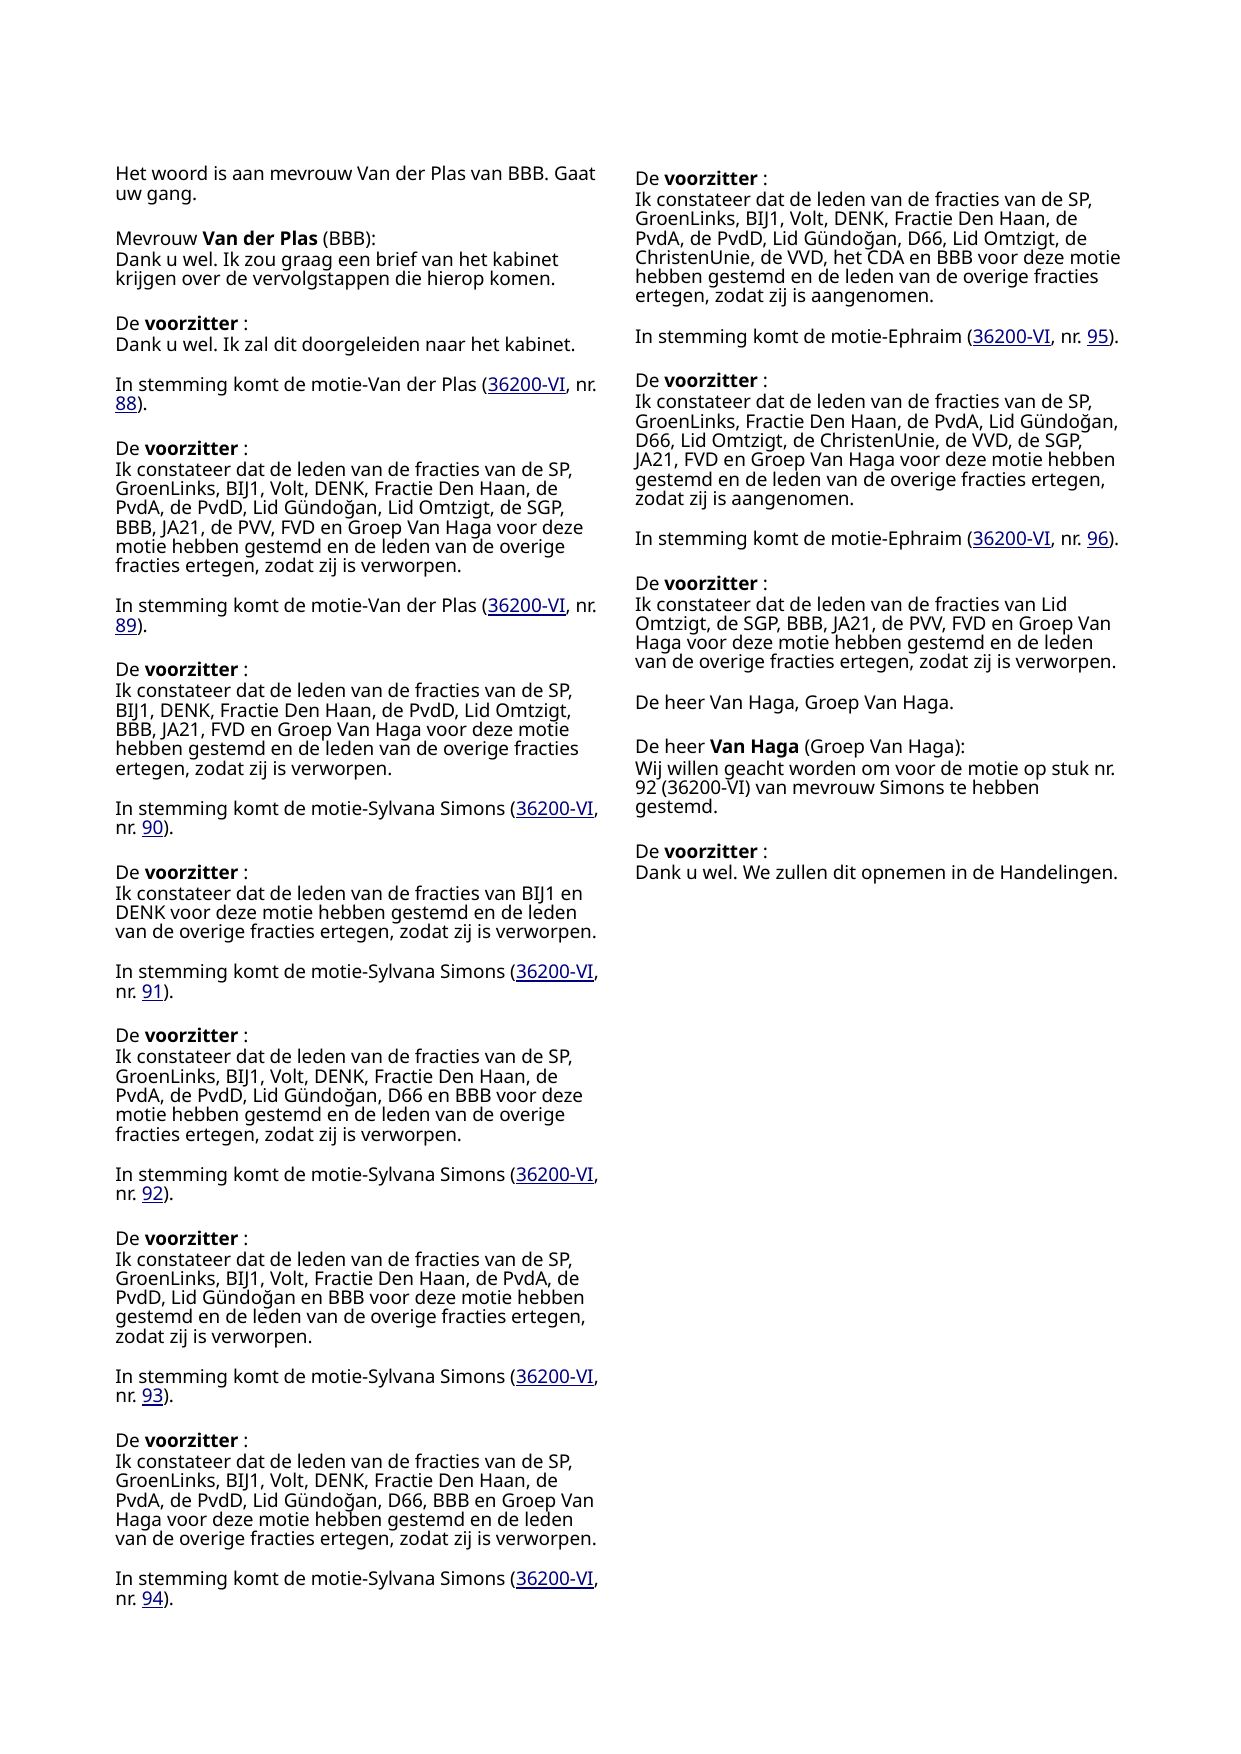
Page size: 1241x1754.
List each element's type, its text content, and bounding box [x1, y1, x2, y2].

text In stemming komt de motie-Sylvana Simons (36200-VI, nr. 93). [115, 1368, 605, 1406]
text De voorzitter : [635, 838, 1125, 864]
text Ik constateer dat de leden van de fracties van de SP, GroenLinks, BIJ1, Volt, Fractie Den Haan, de PvdA, de PvdD, Lid Gündoğan en BBB voor deze motie hebben gestemd en de leden van de overige fracties ertegen, zodat zij is verworpen. [115, 1251, 605, 1347]
text De voorzitter : [115, 1225, 605, 1251]
text In stemming komt de motie-Van der Plas (36200-VI, nr. 88). [115, 376, 605, 414]
text In stemming komt de motie-Ephraim (36200-VI, nr. 96). [635, 530, 1125, 549]
text De voorzitter : [115, 1427, 605, 1453]
text De heer Van Haga (Groep Van Haga): [635, 734, 1125, 759]
text Dank u wel. Ik zal dit doorgeleiden naar het kabinet. [115, 336, 605, 355]
text De voorzitter : [635, 165, 1125, 191]
text In stemming komt de motie-Van der Plas (36200-VI, nr. 89). [115, 597, 605, 636]
text Ik constateer dat de leden van de fracties van Lid Omtzigt, de SGP, BBB, JA21, de PVV, FVD en Groep Van Haga voor deze motie hebben gestemd en de leden van de overige fracties ertegen, zodat zij is verworpen. [635, 596, 1125, 673]
text In stemming komt de motie-Sylvana Simons (36200-VI, nr. 94). [115, 1570, 605, 1609]
text Ik constateer dat de leden van de fracties van de SP, GroenLinks, BIJ1, Volt, DENK, Fractie Den Haan, de PvdA, de PvdD, Lid Gündoğan, D66 en BBB voor deze motie hebben gestemd en de leden van de overige fracties ertegen, zodat zij is verworpen. [115, 1048, 605, 1145]
text Dank u wel. Ik zou graag een brief van het kabinet krijgen over de vervolgstappen die hierop komen. [115, 251, 605, 289]
text Ik constateer dat de leden van de fracties van de SP, GroenLinks, BIJ1, Volt, DENK, Fractie Den Haan, de PvdA, de PvdD, Lid Gündoğan, D66, Lid Omtzigt, de ChristenUnie, de VVD, het CDA en BBB voor deze motie hebben gestemd en de leden van de overige fracties ertegen, zodat zij is aangenomen. [635, 191, 1125, 307]
text Dank u wel. We zullen dit opnemen in de Handelingen. [635, 864, 1125, 883]
text Ik constateer dat de leden van de fracties van de SP, BIJ1, DENK, Fractie Den Haan, de PvdD, Lid Omtzigt, BBB, JA21, FVD en Groep Van Haga voor deze motie hebben gestemd en de leden van de overige fracties ertegen, zodat zij is verworpen. [115, 682, 605, 779]
text Ik constateer dat de leden van de fracties van de SP, GroenLinks, BIJ1, Volt, DENK, Fractie Den Haan, de PvdA, de PvdD, Lid Gündoğan, D66, BBB en Groep Van Haga voor deze motie hebben gestemd en de leden van de overige fracties ertegen, zodat zij is verworpen. [115, 1453, 605, 1549]
text Wij willen geacht worden om voor de motie op stuk nr. 92 (36200-VI) van mevrouw Simons te hebben gestemd. [635, 759, 1125, 817]
text Ik constateer dat de leden van de fracties van de SP, GroenLinks, BIJ1, Volt, DENK, Fractie Den Haan, de PvdA, de PvdD, Lid Gündoğan, Lid Omtzigt, de SGP, BBB, JA21, de PVV, FVD en Groep Van Haga voor deze motie hebben gestemd en de leden van de overige fracties ertegen, zodat zij is verworpen. [115, 461, 605, 576]
text Mevrouw Van der Plas (BBB): [115, 225, 605, 251]
text In stemming komt de motie-Sylvana Simons (36200-VI, nr. 92). [115, 1166, 605, 1204]
text De voorzitter : [115, 859, 605, 885]
text In stemming komt de motie-Ephraim (36200-VI, nr. 95). [635, 328, 1125, 347]
text De voorzitter : [635, 570, 1125, 596]
text De voorzitter : [635, 368, 1125, 393]
text In stemming komt de motie-Sylvana Simons (36200-VI, nr. 91). [115, 963, 605, 1002]
text Ik constateer dat de leden van de fracties van BIJ1 en DENK voor deze motie hebben gestemd en de leden van de overige fracties ertegen, zodat zij is verworpen. [115, 885, 605, 942]
text De voorzitter : [115, 310, 605, 336]
text De voorzitter : [115, 435, 605, 461]
text In stemming komt de motie-Sylvana Simons (36200-VI, nr. 90). [115, 799, 605, 838]
text Het woord is aan mevrouw Van der Plas van BBB. Gaat uw gang. [115, 165, 605, 204]
text Ik constateer dat de leden van de fracties van de SP, GroenLinks, Fractie Den Haan, de PvdA, Lid Gündoğan, D66, Lid Omtzigt, de ChristenUnie, de VVD, de SGP, JA21, FVD en Groep Van Haga voor deze motie hebben gestemd en de leden van de overige fracties ertegen, zodat zij is aangenomen. [635, 393, 1125, 509]
text De voorzitter : [115, 1023, 605, 1048]
text De heer Van Haga, Groep Van Haga. [635, 694, 1125, 713]
text De voorzitter : [115, 657, 605, 682]
